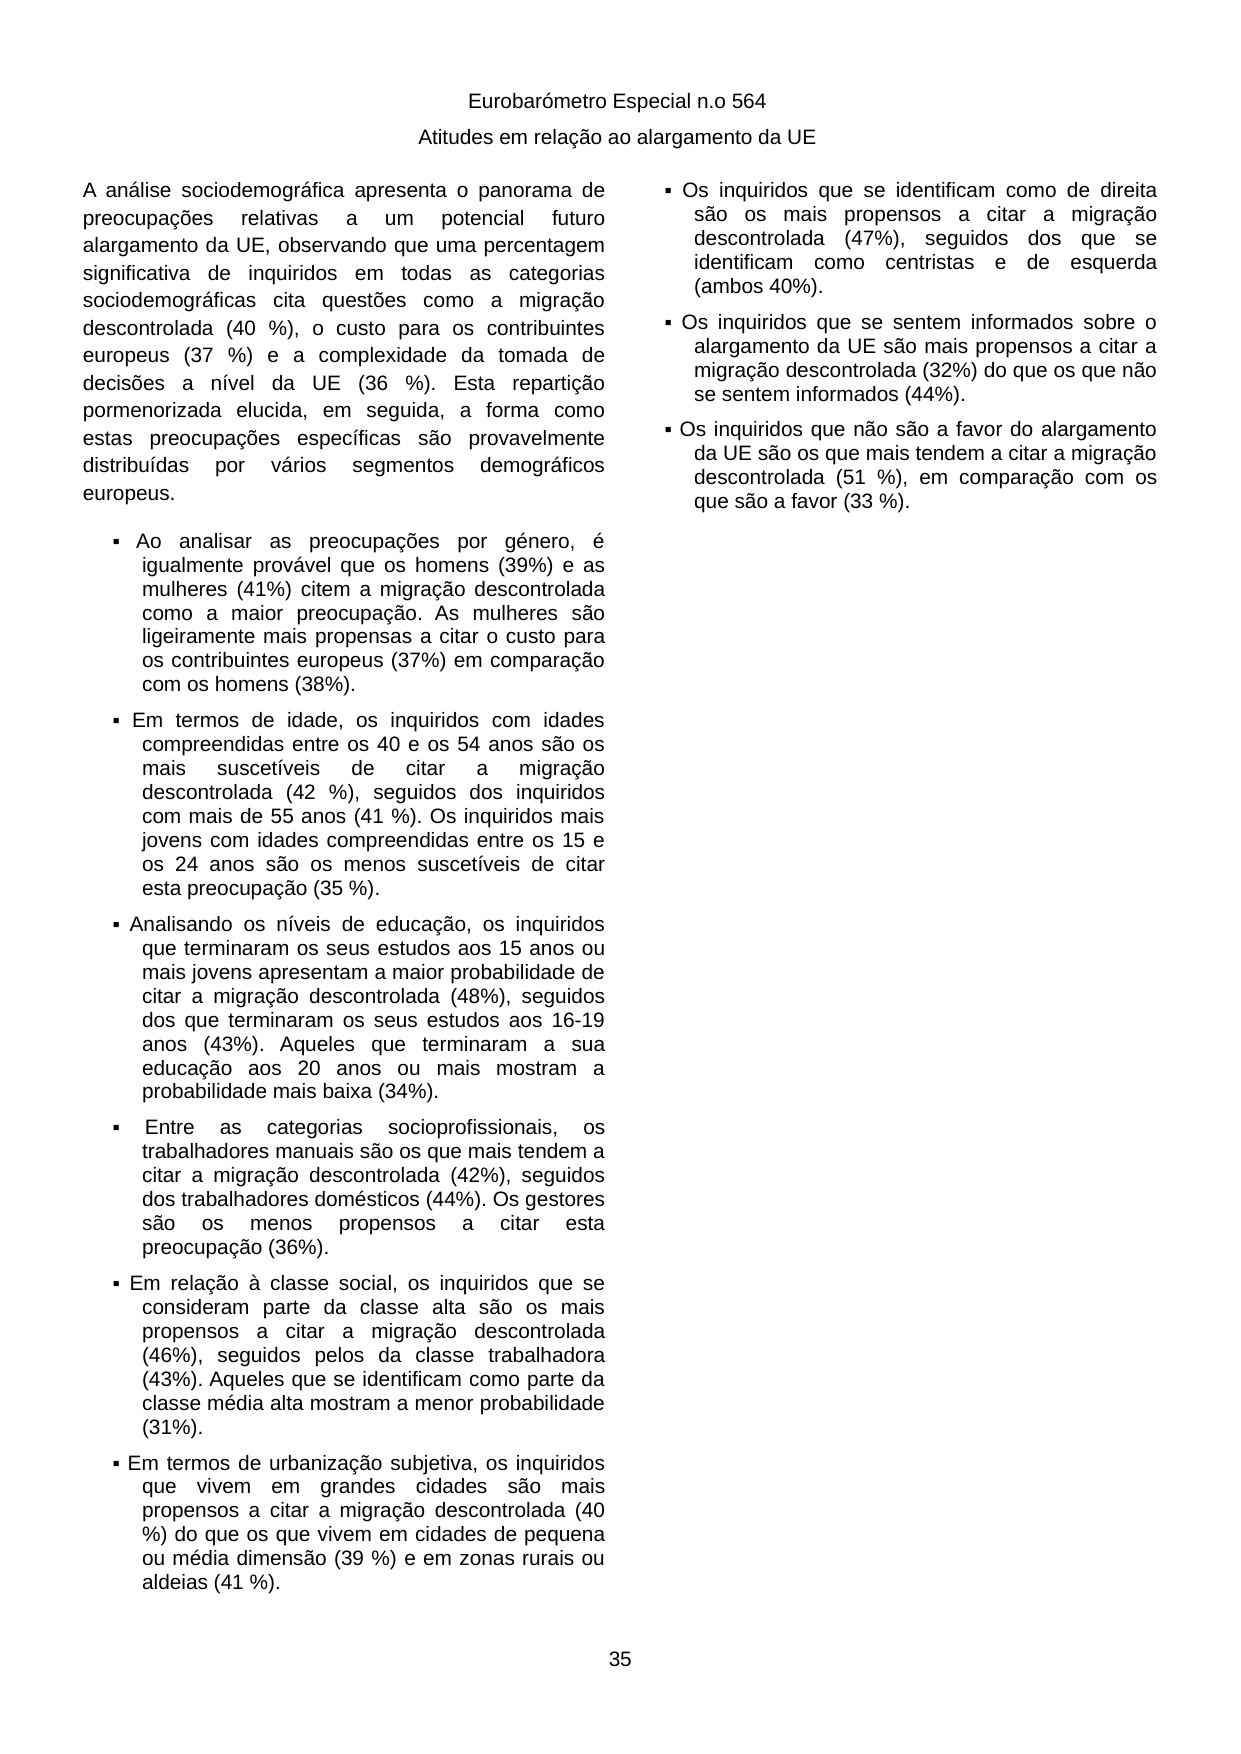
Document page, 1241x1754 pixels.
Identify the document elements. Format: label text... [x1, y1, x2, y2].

text ▪ Os inquiridos que se identificam como de direita são os mais propensos a citar a migração descontrolada (47%), seguidos dos que se identificam como centristas e de esquerda (ambos 40%). [664, 178, 1157, 298]
text A análise sociodemográfica apresenta o panorama de preocupações relativas a um potencial futuro alargamento da UE, observando que uma percentagem significativa de inquiridos em todas as categorias sociodemográficas cita questões como a migração descontrolada (40 %), o custo para os contribuintes europeus (37 %) e a complexidade da tomada de decisões a nível da UE (36 %). Esta repartição pormenorizada elucida, em seguida, a forma como estas preocupações específicas são provavelmente distribuídas por vários segmentos demográficos europeus. [83, 178, 605, 504]
text ▪ Em termos de urbanização subjetiva, os inquiridos que vivem em grandes cidades são mais propensos a citar a migração descontrolada (40 %) do que os que vivem em cidades de pequena ou média dimensão (39 %) e em zonas rurais ou aldeias (41 %). [112, 1450, 605, 1594]
text ▪ Os inquiridos que não são a favor do alargamento da UE são os que mais tendem a citar a migração descontrolada (51 %), em comparação com os que são a favor (33 %). [664, 417, 1157, 513]
text ▪ Entre as categorias socioprofissionais, os trabalhadores manuais são os que mais tendem a citar a migração descontrolada (42%), seguidos dos trabalhadores domésticos (44%). Os gestores são os menos propensos a citar esta preocupação (36%). [112, 1115, 605, 1259]
text ▪ Analisando os níveis de educação, os inquiridos que terminaram os seus estudos aos 15 anos ou mais jovens apresentam a maior probabilidade de citar a migração descontrolada (48%), seguidos dos que terminaram os seus estudos aos 16-19 anos (43%). Aqueles que terminaram a sua educação aos 20 anos ou mais mostram a probabilidade mais baixa (34%). [112, 912, 605, 1103]
text ▪ Ao analisar as preocupações por género, é igualmente provável que os homens (39%) e as mulheres (41%) citem a migração descontrolada como a maior preocupação. As mulheres são ligeiramente mais propensas a citar o custo para os contribuintes europeus (37%) em comparação com os homens (38%). [112, 528, 605, 696]
text ▪ Os inquiridos que se sentem informados sobre o alargamento da UE são mais propensos a citar a migração descontrolada (32%) do que os que não se sentem informados (44%). [664, 309, 1157, 405]
text ▪ Em termos de idade, os inquiridos com idades compreendidas entre os 40 e os 54 anos são os mais suscetíveis de citar a migração descontrolada (42 %), seguidos dos inquiridos com mais de 55 anos (41 %). Os inquiridos mais jovens com idades compreendidas entre os 15 e os 24 anos são os menos suscetíveis de citar esta preocupação (35 %). [112, 708, 605, 900]
text ▪ Em relação à classe social, os inquiridos que se consideram parte da classe alta são os mais propensos a citar a migração descontrolada (46%), seguidos pelos da classe trabalhadora (43%). Aqueles que se identificam como parte da classe média alta mostram a menor probabilidade (31%). [112, 1271, 605, 1438]
